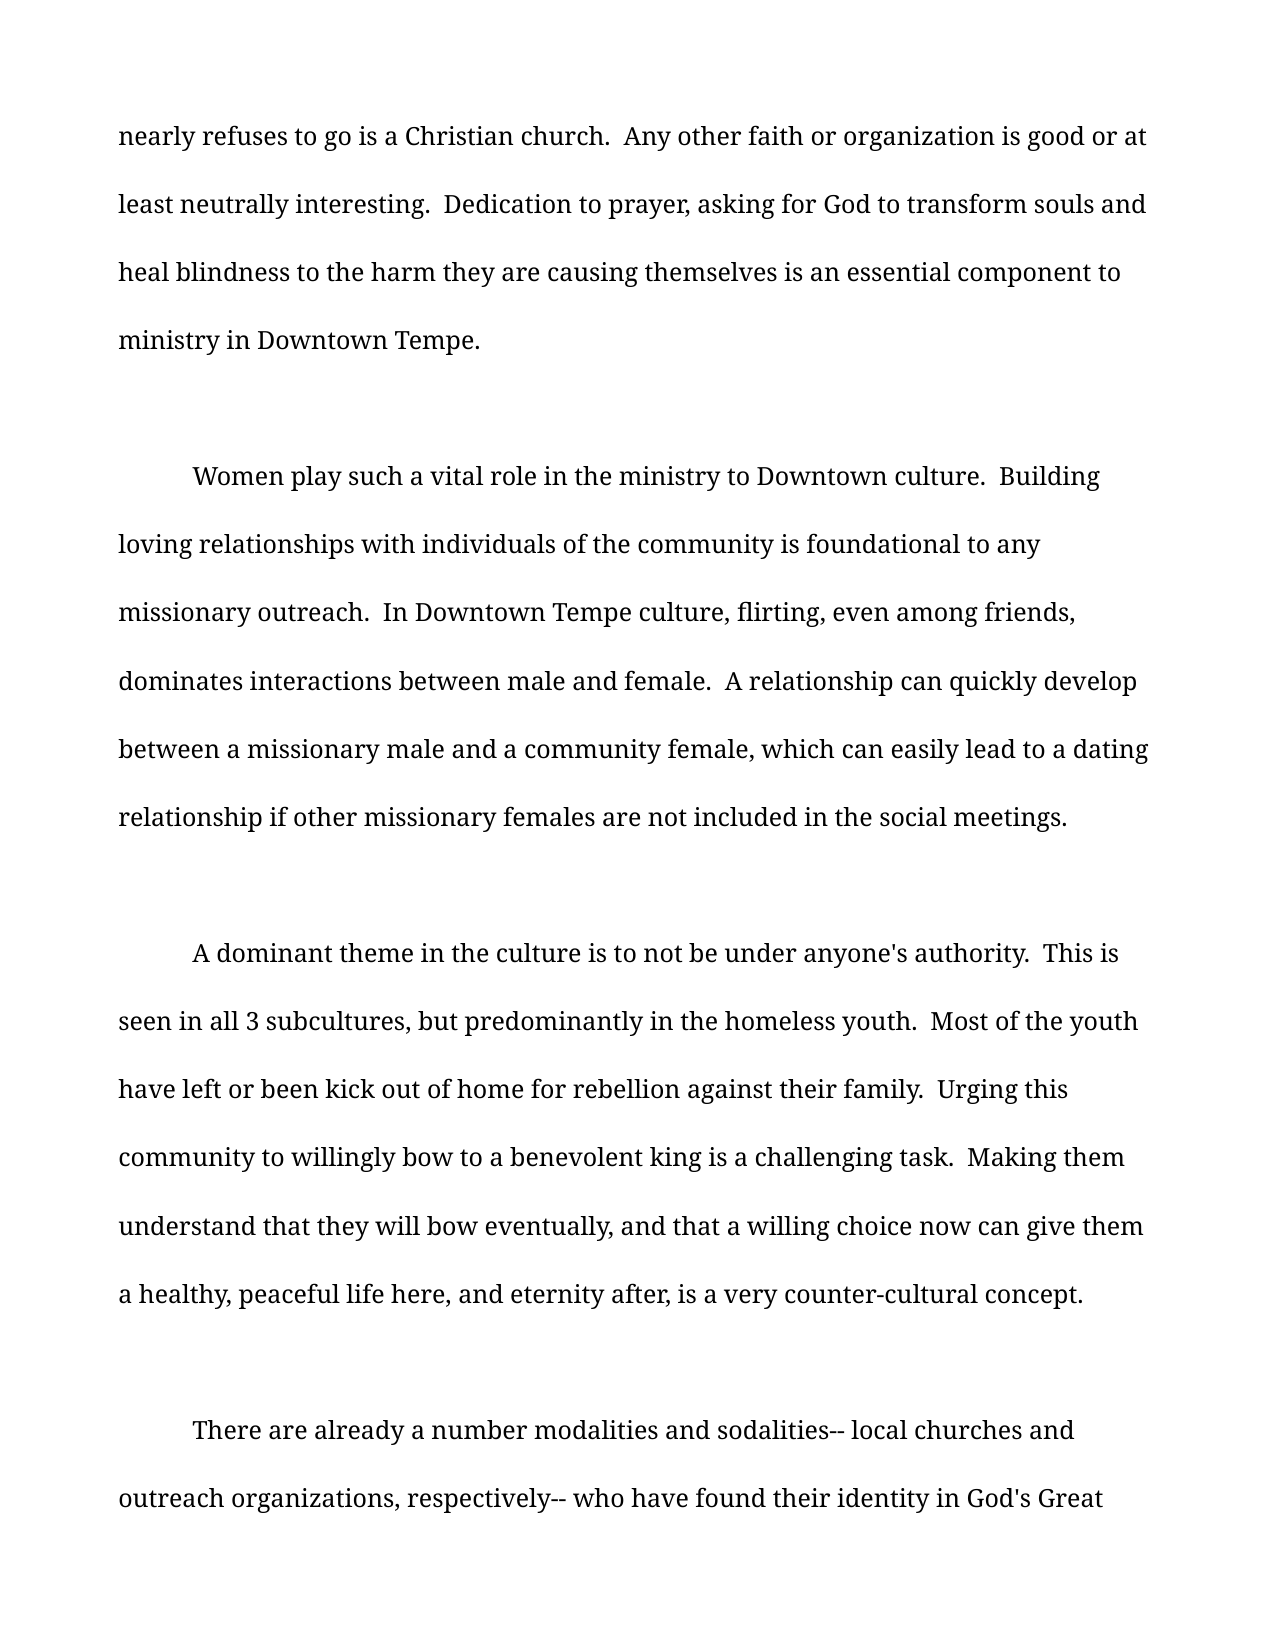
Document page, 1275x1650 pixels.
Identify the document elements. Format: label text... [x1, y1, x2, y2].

text There are already a number modalities and sodalities-- local churches and outreach organizations, respectively-- who have found their identity in God's Great [118, 1412, 1157, 1515]
text nearly refuses to go is a Christian church. Any other faith or organization is good or at least neutrally interesting. Dedication to prayer, asking for God to transform souls and heal blindness to the harm they are causing themselves is an essential component to ministry in Downtown Tempe. [118, 118, 1157, 357]
text A dominant theme in the culture is to not be under anyone's authority. This is seen in all 3 subcultures, but predominantly in the homeless youth. Most of the youth have left or been kick out of home for rebellion against their family. Urging this community to willingly bow to a benevolent king is a challenging task. Making them understand that they will bow eventually, and that a willing choice now can give them a healthy, peaceful life here, and eternity after, is a very counter-cultural concept. [118, 936, 1157, 1310]
text Women play such a vital role in the ministry to Downtown culture. Building loving relationships with individuals of the community is foundational to any missionary outreach. In Downtown Tempe culture, flirting, even among friends, dominates interactions between male and female. A relationship can quickly develop between a missionary male and a community female, which can easily lead to a dating relationship if other missionary females are not included in the social meetings. [118, 459, 1157, 833]
